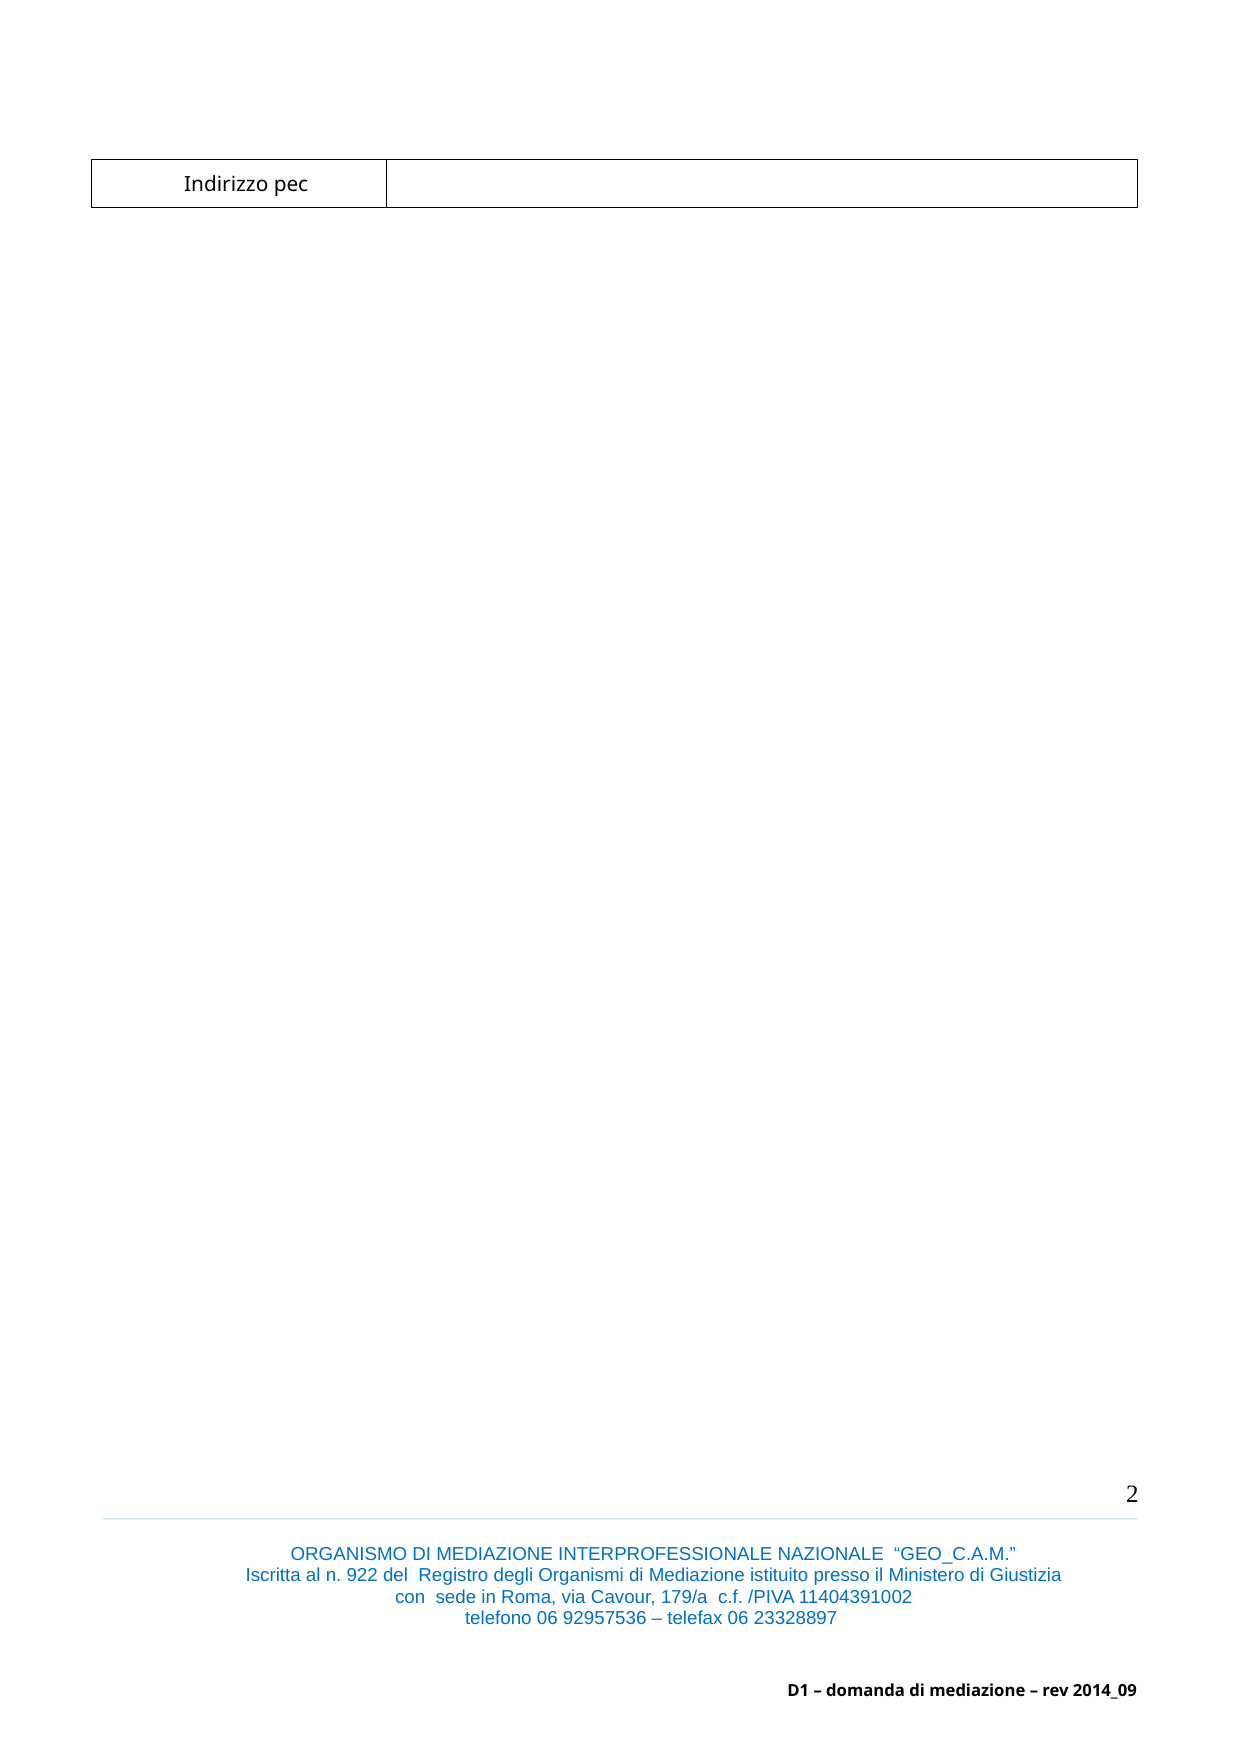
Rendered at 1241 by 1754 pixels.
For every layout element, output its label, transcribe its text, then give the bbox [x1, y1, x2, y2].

table_cell [387, 160, 1137, 207]
table_cell Indirizzo pec [92, 160, 386, 207]
